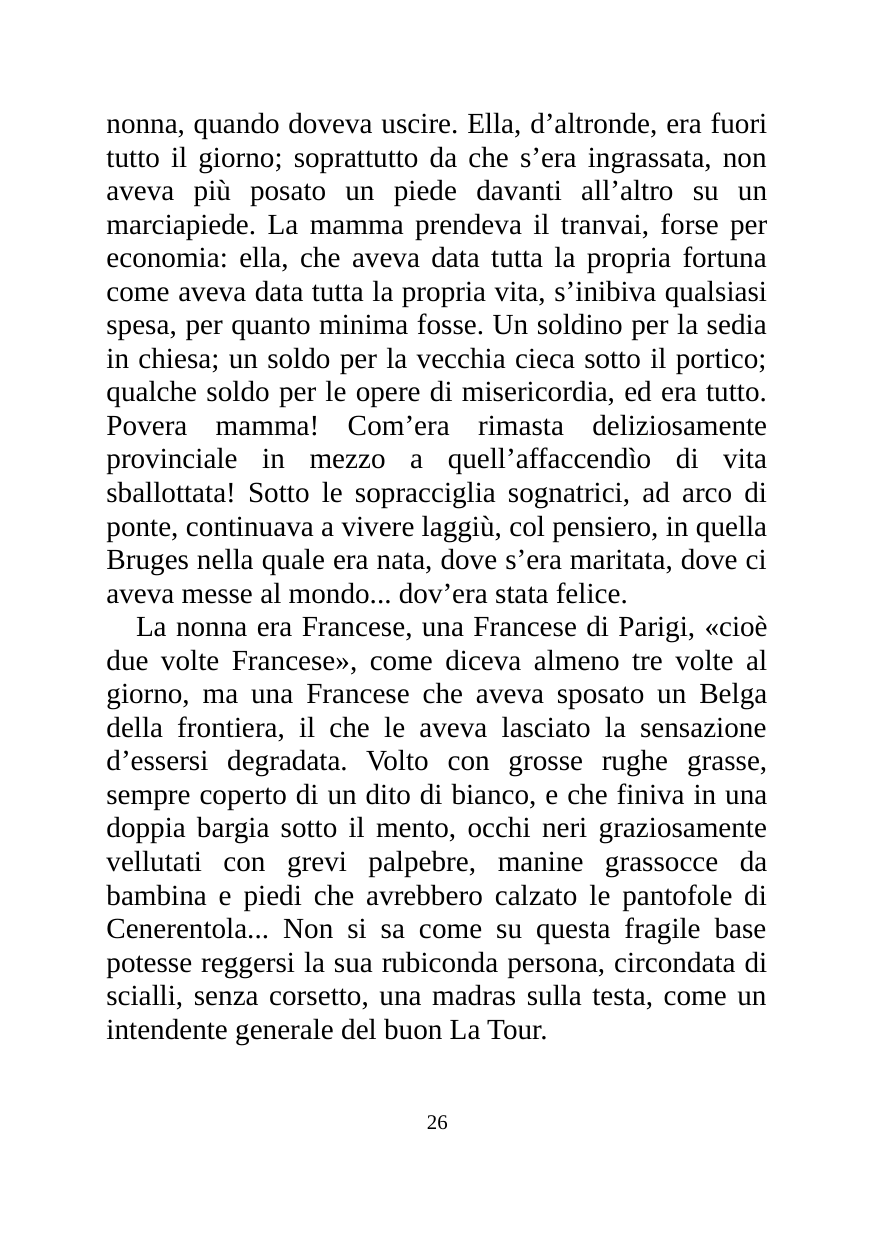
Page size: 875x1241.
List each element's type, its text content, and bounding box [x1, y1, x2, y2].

text La nonna era Francese, una Francese di Parigi, «cioè due volte Francese», come diceva almeno tre volte al giorno, ma una Francese che aveva sposato un Belga della frontiera, il che le aveva lasciato la sensazione d’essersi degradata. Volto con grosse rughe grasse, sempre coperto di un dito di bianco, e che finiva in una doppia bargia sotto il mento, occhi neri graziosamente vellutati con grevi palpebre, manine grassocce da bambina e piedi che avrebbero calzato le pantofole di Cenerentola... Non si sa come su questa fragile base potesse reggersi la sua rubiconda persona, circondata di scialli, senza corsetto, una madras sulla testa, come un intendente generale del buon La Tour. [106, 609, 768, 1045]
text nonna, quando doveva uscire. Ella, d’altronde, era fuori tutto il giorno; soprattutto da che s’era ingrassata, non aveva più posato un piede davanti all’altro su un marciapiede. La mamma prendeva il tranvai, forse per economia: ella, che aveva data tutta la propria fortuna come aveva data tutta la propria vita, s’inibiva qualsiasi spesa, per quanto minima fosse. Un soldino per la sedia in chiesa; un soldo per la vecchia cieca sotto il portico; qualche soldo per le opere di misericordia, ed era tutto. Povera mamma! Com’era rimasta deliziosamente provinciale in mezzo a quell’affaccendìo di vita sballottata! Sotto le sopracciglia sognatrici, ad arco di ponte, continuava a vivere laggiù, col pensiero, in quella Bruges nella quale era nata, dove s’era maritata, dove ci aveva messe al mondo... dov’era stata felice. [106, 106, 768, 609]
